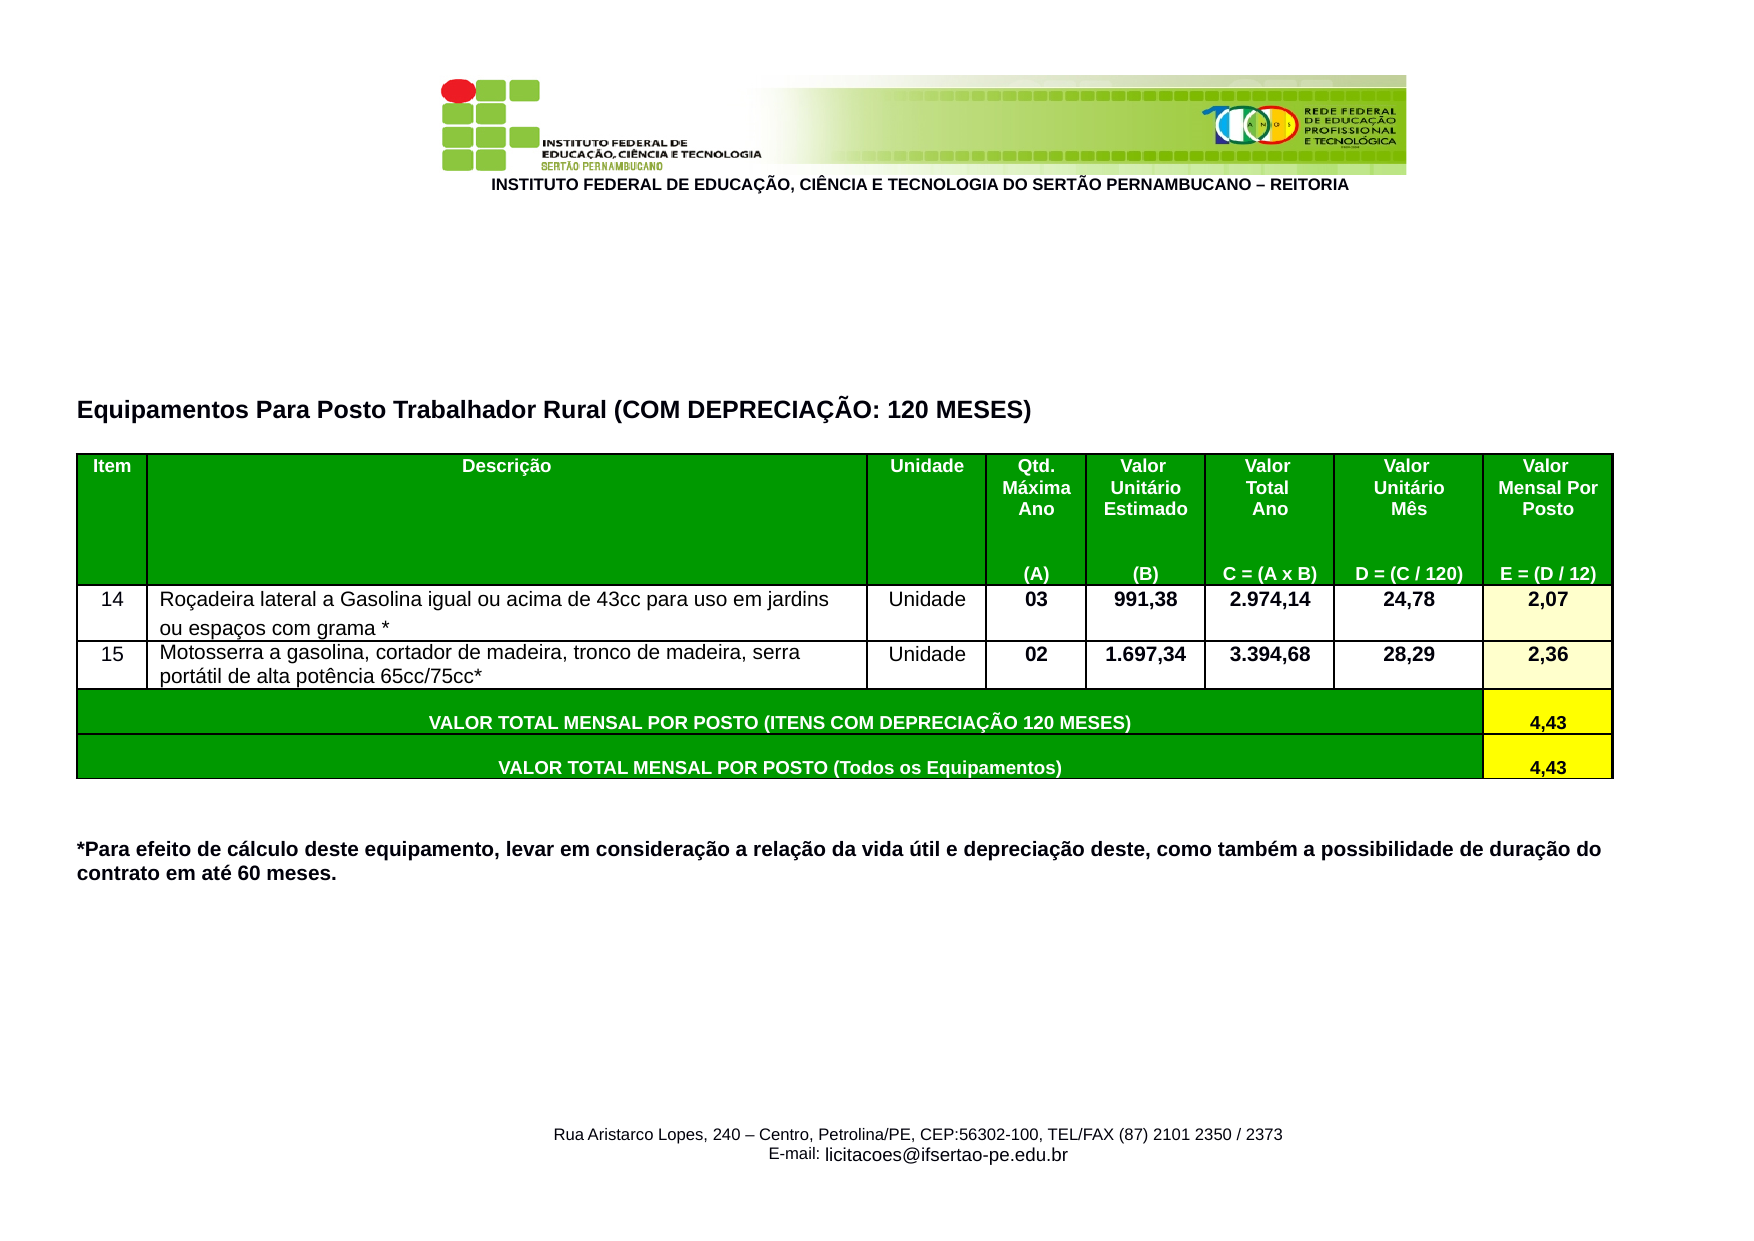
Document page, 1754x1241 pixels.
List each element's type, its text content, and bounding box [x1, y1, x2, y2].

table_cell 1.697,34 [1087, 642, 1204, 688]
table_cell 4,43 [1484, 690, 1611, 733]
table_cell VALOR TOTAL MENSAL POR POSTO (Todos os Equipamentos) [78, 735, 1482, 778]
table_header Descrição [148, 455, 866, 584]
table_header Valor Mensal Por Posto E = (D / 12) [1484, 455, 1611, 584]
table_cell 14 [78, 586, 146, 640]
table_header Unidade [868, 455, 985, 584]
table_cell Unidade [868, 642, 985, 688]
table_cell VALOR TOTAL MENSAL POR POSTO (ITENS COM DEPRECIAÇÃO 120 MESES) [78, 690, 1482, 733]
table_cell 2,36 [1484, 642, 1611, 688]
table_cell 4,43 [1484, 735, 1611, 778]
table_header Qtd. Máxima Ano (A) [987, 455, 1085, 584]
picture [430, 75, 1407, 175]
subtitle Equipamentos Para Posto Trabalhador Rural (COM DEPRECIAÇÃO: 120 MESES) [77, 395, 1686, 424]
table_cell 3.394,68 [1206, 642, 1333, 688]
table_header Valor Total Ano C = (A x B) [1206, 455, 1333, 584]
table_cell 28,29 [1335, 642, 1482, 688]
table_header Item [78, 455, 146, 584]
table_header Valor Unitário Mês D = (C / 120) [1335, 455, 1482, 584]
table_cell 24,78 [1335, 586, 1482, 640]
table_cell 03 [987, 586, 1085, 640]
table_cell 02 [987, 642, 1085, 688]
subtitle *Para efeito de cálculo deste equipamento, levar em consideração a relação da vida útil e depreciação deste, como também a possibilidade de duração do contrato em até 60 meses. [77, 837, 1686, 885]
table_cell 2.974,14 [1206, 586, 1333, 640]
table_cell Motosserra a gasolina, cortador de madeira, tronco de madeira, serra portátil de alta potência 65cc/75cc* [148, 642, 866, 688]
table_cell Unidade [868, 586, 985, 640]
table_cell 2,07 [1484, 586, 1611, 640]
table_cell 991,38 [1087, 586, 1204, 640]
table_header Valor Unitário Estimado (B) [1087, 455, 1204, 584]
table_cell 15 [78, 642, 146, 688]
